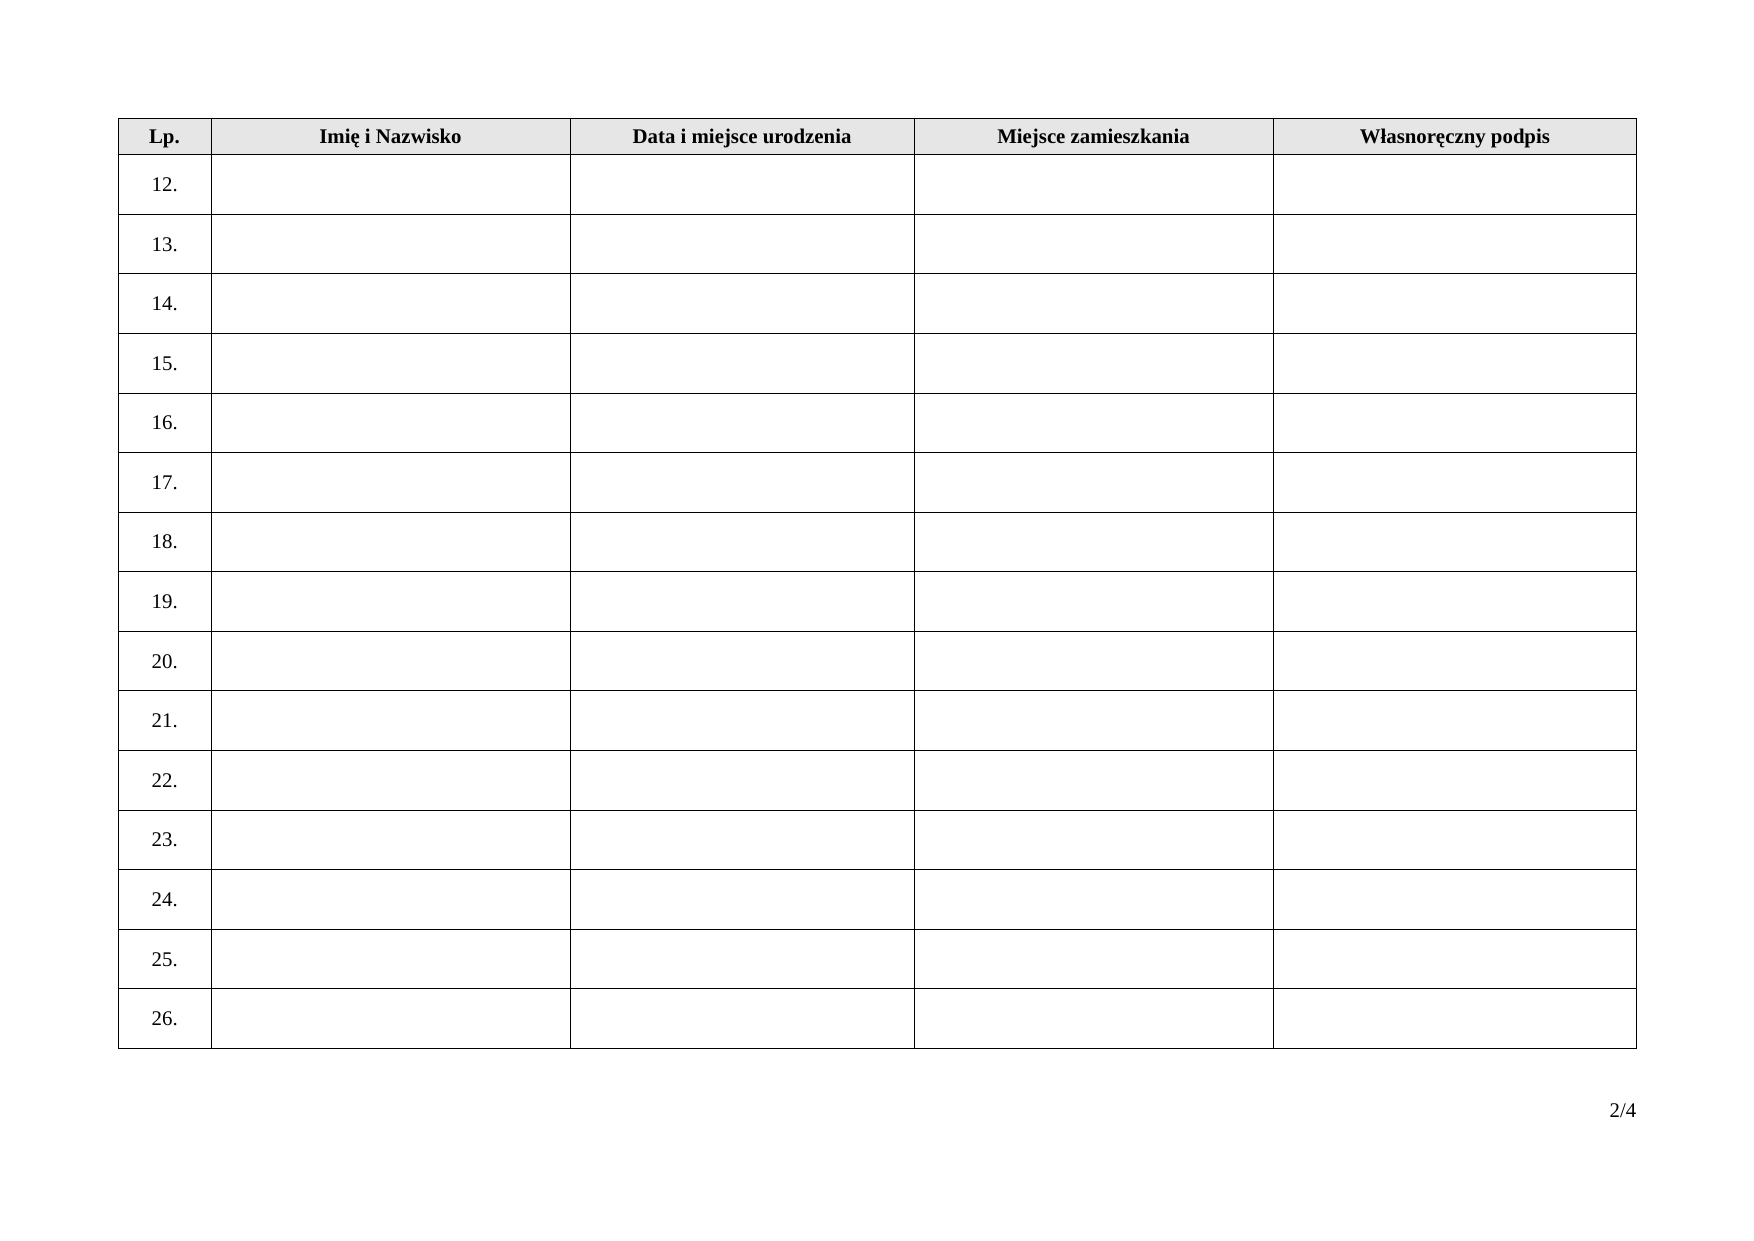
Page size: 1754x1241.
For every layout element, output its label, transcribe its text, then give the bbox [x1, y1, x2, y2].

table_cell [212, 155, 570, 214]
table_cell 13. [119, 215, 211, 273]
table_cell [1274, 274, 1636, 333]
table_cell 21. [119, 691, 211, 750]
table_cell Miejsce zamieszkania [915, 119, 1273, 154]
table_cell [915, 870, 1273, 929]
table_cell [915, 989, 1273, 1048]
table_cell Data i miejsce urodzenia [571, 119, 914, 154]
table_cell [212, 215, 570, 273]
table_cell [1274, 930, 1636, 988]
table_cell [1274, 155, 1636, 214]
table_cell [1274, 870, 1636, 929]
table_cell [915, 572, 1273, 631]
table_cell [212, 930, 570, 988]
table_cell [1274, 989, 1636, 1048]
table_cell [1274, 513, 1636, 571]
table_cell 15. [119, 334, 211, 392]
table_cell [1274, 453, 1636, 512]
table_cell [212, 989, 570, 1048]
table_cell [1274, 334, 1636, 392]
table_cell [1274, 691, 1636, 750]
table_cell [212, 453, 570, 512]
table_cell [571, 215, 914, 273]
table_cell [571, 513, 914, 571]
table_cell [212, 334, 570, 392]
table_cell Własnoręczny podpis [1274, 119, 1636, 154]
table_cell [571, 811, 914, 869]
table_cell [915, 334, 1273, 392]
table_cell [571, 930, 914, 988]
table_cell [212, 274, 570, 333]
table_cell 18. [119, 513, 211, 571]
table_cell [571, 155, 914, 214]
table_cell 14. [119, 274, 211, 333]
table_cell [915, 513, 1273, 571]
table_cell [571, 989, 914, 1048]
table_cell [915, 155, 1273, 214]
table_cell [571, 632, 914, 690]
table_cell [571, 394, 914, 452]
table_cell 17. [119, 453, 211, 512]
table_cell 20. [119, 632, 211, 690]
table_cell 23. [119, 811, 211, 869]
table_cell [915, 215, 1273, 273]
table_cell [212, 513, 570, 571]
table_cell [571, 334, 914, 392]
table_cell [915, 453, 1273, 512]
table_cell [212, 632, 570, 690]
table_cell [915, 811, 1273, 869]
table_cell [571, 274, 914, 333]
table_cell [915, 691, 1273, 750]
table_cell [915, 751, 1273, 809]
table_cell [212, 572, 570, 631]
table_cell 26. [119, 989, 211, 1048]
table_cell [1274, 811, 1636, 869]
table_cell [915, 930, 1273, 988]
table_cell 25. [119, 930, 211, 988]
table_cell [1274, 394, 1636, 452]
table_cell [212, 870, 570, 929]
table_cell [1274, 572, 1636, 631]
table_cell [915, 394, 1273, 452]
table_cell [915, 274, 1273, 333]
table_cell [571, 453, 914, 512]
table_cell [571, 870, 914, 929]
table_cell 19. [119, 572, 211, 631]
table_cell 12. [119, 155, 211, 214]
table_cell [571, 572, 914, 631]
table_cell [571, 751, 914, 809]
table_cell 24. [119, 870, 211, 929]
table_cell [212, 751, 570, 809]
table_cell Imię i Nazwisko [212, 119, 570, 154]
table_cell [915, 632, 1273, 690]
table_cell [212, 691, 570, 750]
table_cell [1274, 215, 1636, 273]
table_cell Lp. [119, 119, 211, 154]
table_cell [1274, 632, 1636, 690]
table_cell 16. [119, 394, 211, 452]
table_cell [212, 394, 570, 452]
table_cell [212, 811, 570, 869]
table_cell 22. [119, 751, 211, 809]
table_cell [571, 691, 914, 750]
table_cell [1274, 751, 1636, 809]
